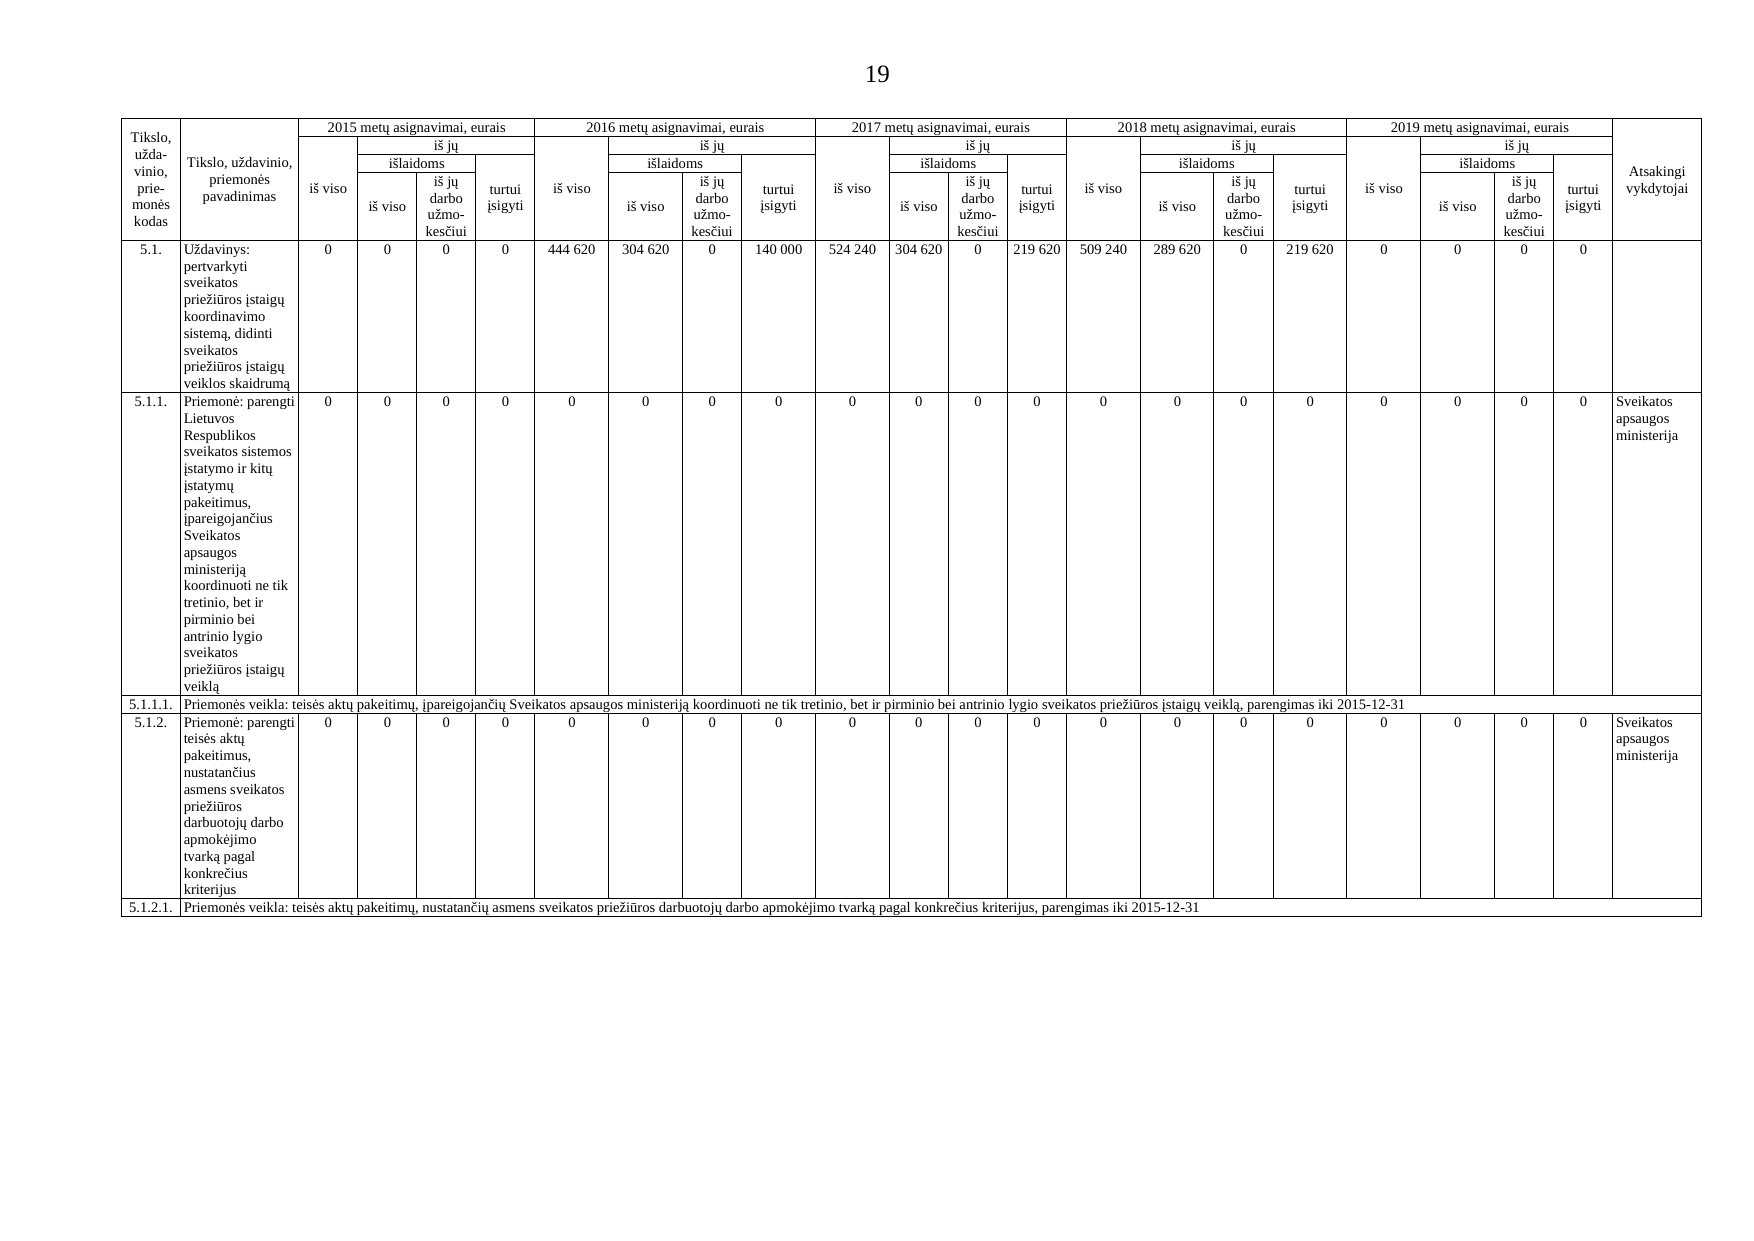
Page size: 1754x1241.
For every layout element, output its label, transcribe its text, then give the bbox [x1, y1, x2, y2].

table_cell iš viso [299, 137, 357, 240]
table_cell iš jų darbo užmo-kesčiui [1495, 173, 1553, 240]
table_cell išlaidoms [1421, 155, 1553, 172]
table_cell 0 [949, 714, 1007, 898]
table_cell 0 [949, 393, 1007, 694]
table_cell 5.1.1.1. [122, 696, 180, 712]
table_cell Priemonės veikla: teisės aktų pakeitimų, įpareigojančių Sveikatos apsaugos ministeriją koordinuoti ne tik tretinio, bet ir pirminio bei antrinio lygio sveikatos priežiūros įstaigų veiklą, parengimas iki 2015-12-31 [181, 696, 1701, 712]
table_cell 0 [1495, 393, 1553, 694]
table_cell 0 [1554, 241, 1612, 392]
table_cell 0 [417, 241, 475, 392]
table_cell iš jų darbo užmo-kesčiui [1214, 173, 1273, 240]
table_header 2015 metų asignavimai, eurais [299, 119, 534, 136]
table_cell 0 [1347, 393, 1420, 694]
table_cell 5.1.1. [122, 393, 180, 694]
table_cell 0 [1274, 393, 1346, 694]
table_cell 0 [1554, 393, 1612, 694]
table_cell turtui įsigyti [476, 155, 534, 240]
table_cell 0 [1554, 714, 1612, 898]
table_cell 0 [535, 393, 608, 694]
table_cell 0 [299, 393, 357, 694]
table_cell 0 [742, 714, 815, 898]
table_cell 0 [358, 241, 416, 392]
table_cell iš viso [1421, 173, 1494, 240]
table_cell 0 [358, 393, 416, 694]
table_cell 219 620 [1274, 241, 1346, 392]
table_cell iš jų [1421, 137, 1612, 154]
table_cell turtui įsigyti [1008, 155, 1066, 240]
table_cell 444 620 [535, 241, 608, 392]
table_cell 0 [358, 714, 416, 898]
table_cell Sveikatos apsaugos ministerija [1613, 714, 1701, 898]
table_cell 0 [1347, 241, 1420, 392]
table_cell 0 [476, 241, 534, 392]
table_cell 0 [683, 393, 741, 694]
table_cell iš viso [1347, 137, 1420, 240]
table_cell 0 [1214, 241, 1273, 392]
table_cell 5.1. [122, 241, 180, 392]
table_cell iš jų darbo užmo-kesčiui [417, 173, 475, 240]
table_cell 0 [476, 714, 534, 898]
table_header 2016 metų asignavimai, eurais [535, 119, 815, 136]
table_cell 0 [1141, 393, 1213, 694]
table_cell 0 [1421, 714, 1494, 898]
table_cell 0 [417, 393, 475, 694]
table_cell iš viso [890, 173, 948, 240]
table_cell 219 620 [1008, 241, 1066, 392]
table_cell 0 [816, 393, 889, 694]
table_cell [1613, 241, 1701, 392]
table_header 2019 metų asignavimai, eurais [1347, 119, 1612, 136]
table_cell 289 620 [1141, 241, 1213, 392]
table_cell išlaidoms [358, 155, 475, 172]
table_cell 0 [1067, 393, 1140, 694]
table_header Tikslo, užda-vinio, prie-monės kodas [122, 119, 180, 240]
table_cell 304 620 [609, 241, 682, 392]
table_cell 0 [1274, 714, 1346, 898]
table_cell 0 [1141, 714, 1213, 898]
table_cell Priemonė: parengti Lietuvos Respublikos sveikatos sistemos įstatymo ir kitų įstatymų pakeitimus, įpareigojančius Sveikatos apsaugos ministeriją koordinuoti ne tik tretinio, bet ir pirminio bei antrinio lygio sveikatos priežiūros įstaigų veiklą [181, 393, 298, 694]
table_cell 304 620 [890, 241, 948, 392]
table_cell 0 [742, 393, 815, 694]
table_cell Uždavinys: pertvarkyti sveikatos priežiūros įstaigų koordinavimo sistemą, didinti sveikatos priežiūros įstaigų veiklos skaidrumą [181, 241, 298, 392]
table_cell 0 [683, 241, 741, 392]
table_cell 0 [1347, 714, 1420, 898]
table_cell 0 [299, 241, 357, 392]
table_cell Priemonės veikla: teisės aktų pakeitimų, nustatančių asmens sveikatos priežiūros darbuotojų darbo apmokėjimo tvarką pagal konkrečius kriterijus, parengimas iki 2015-12-31 [181, 899, 1701, 916]
table_cell 0 [476, 393, 534, 694]
table_cell turtui įsigyti [742, 155, 815, 240]
table_cell turtui įsigyti [1554, 155, 1612, 240]
table_cell 0 [609, 714, 682, 898]
table_cell 0 [1495, 714, 1553, 898]
table_cell Priemonė: parengti teisės aktų pakeitimus, nustatančius asmens sveikatos priežiūros darbuotojų darbo apmokėjimo tvarką pagal konkrečius kriterijus [181, 714, 298, 898]
table_cell 5.1.2. [122, 714, 180, 898]
table_cell iš jų [890, 137, 1066, 154]
table_cell 0 [1421, 241, 1494, 392]
table_cell išlaidoms [609, 155, 741, 172]
table_cell išlaidoms [1141, 155, 1273, 172]
table_cell 0 [1421, 393, 1494, 694]
table_cell 0 [890, 393, 948, 694]
table_cell iš viso [1067, 137, 1140, 240]
table_cell 0 [1008, 714, 1066, 898]
table_cell 0 [1214, 393, 1273, 694]
table_cell iš viso [609, 173, 682, 240]
table_cell 524 240 [816, 241, 889, 392]
table_cell 0 [1214, 714, 1273, 898]
table_cell iš jų darbo užmo-kesčiui [949, 173, 1007, 240]
table_cell iš jų [358, 137, 534, 154]
table_cell 0 [299, 714, 357, 898]
table_cell 0 [816, 714, 889, 898]
table_cell 0 [417, 714, 475, 898]
table_cell Sveikatos apsaugos ministerija [1613, 393, 1701, 694]
table_cell iš viso [816, 137, 889, 240]
table_cell 509 240 [1067, 241, 1140, 392]
table_cell 0 [683, 714, 741, 898]
table_cell 140 000 [742, 241, 815, 392]
table_cell 0 [1008, 393, 1066, 694]
table_cell 0 [1495, 241, 1553, 392]
table_cell 0 [890, 714, 948, 898]
table_cell 0 [1067, 714, 1140, 898]
table_cell turtui įsigyti [1274, 155, 1346, 240]
table_cell 0 [609, 393, 682, 694]
table_cell iš jų darbo užmo-kesčiui [683, 173, 741, 240]
table_cell 5.1.2.1. [122, 899, 180, 916]
table_cell iš jų [1141, 137, 1346, 154]
table_header 2017 metų asignavimai, eurais [816, 119, 1066, 136]
table_header Atsakingi vykdytojai [1613, 119, 1701, 240]
table_cell iš viso [358, 173, 416, 240]
table_cell išlaidoms [890, 155, 1007, 172]
table_cell iš viso [1141, 173, 1213, 240]
table_cell iš viso [535, 137, 608, 240]
table_cell 0 [535, 714, 608, 898]
table_cell 0 [949, 241, 1007, 392]
table_header Tikslo, uždavinio, priemonės pavadinimas [181, 119, 298, 240]
table_cell iš jų [609, 137, 815, 154]
table_header 2018 metų asignavimai, eurais [1067, 119, 1346, 136]
